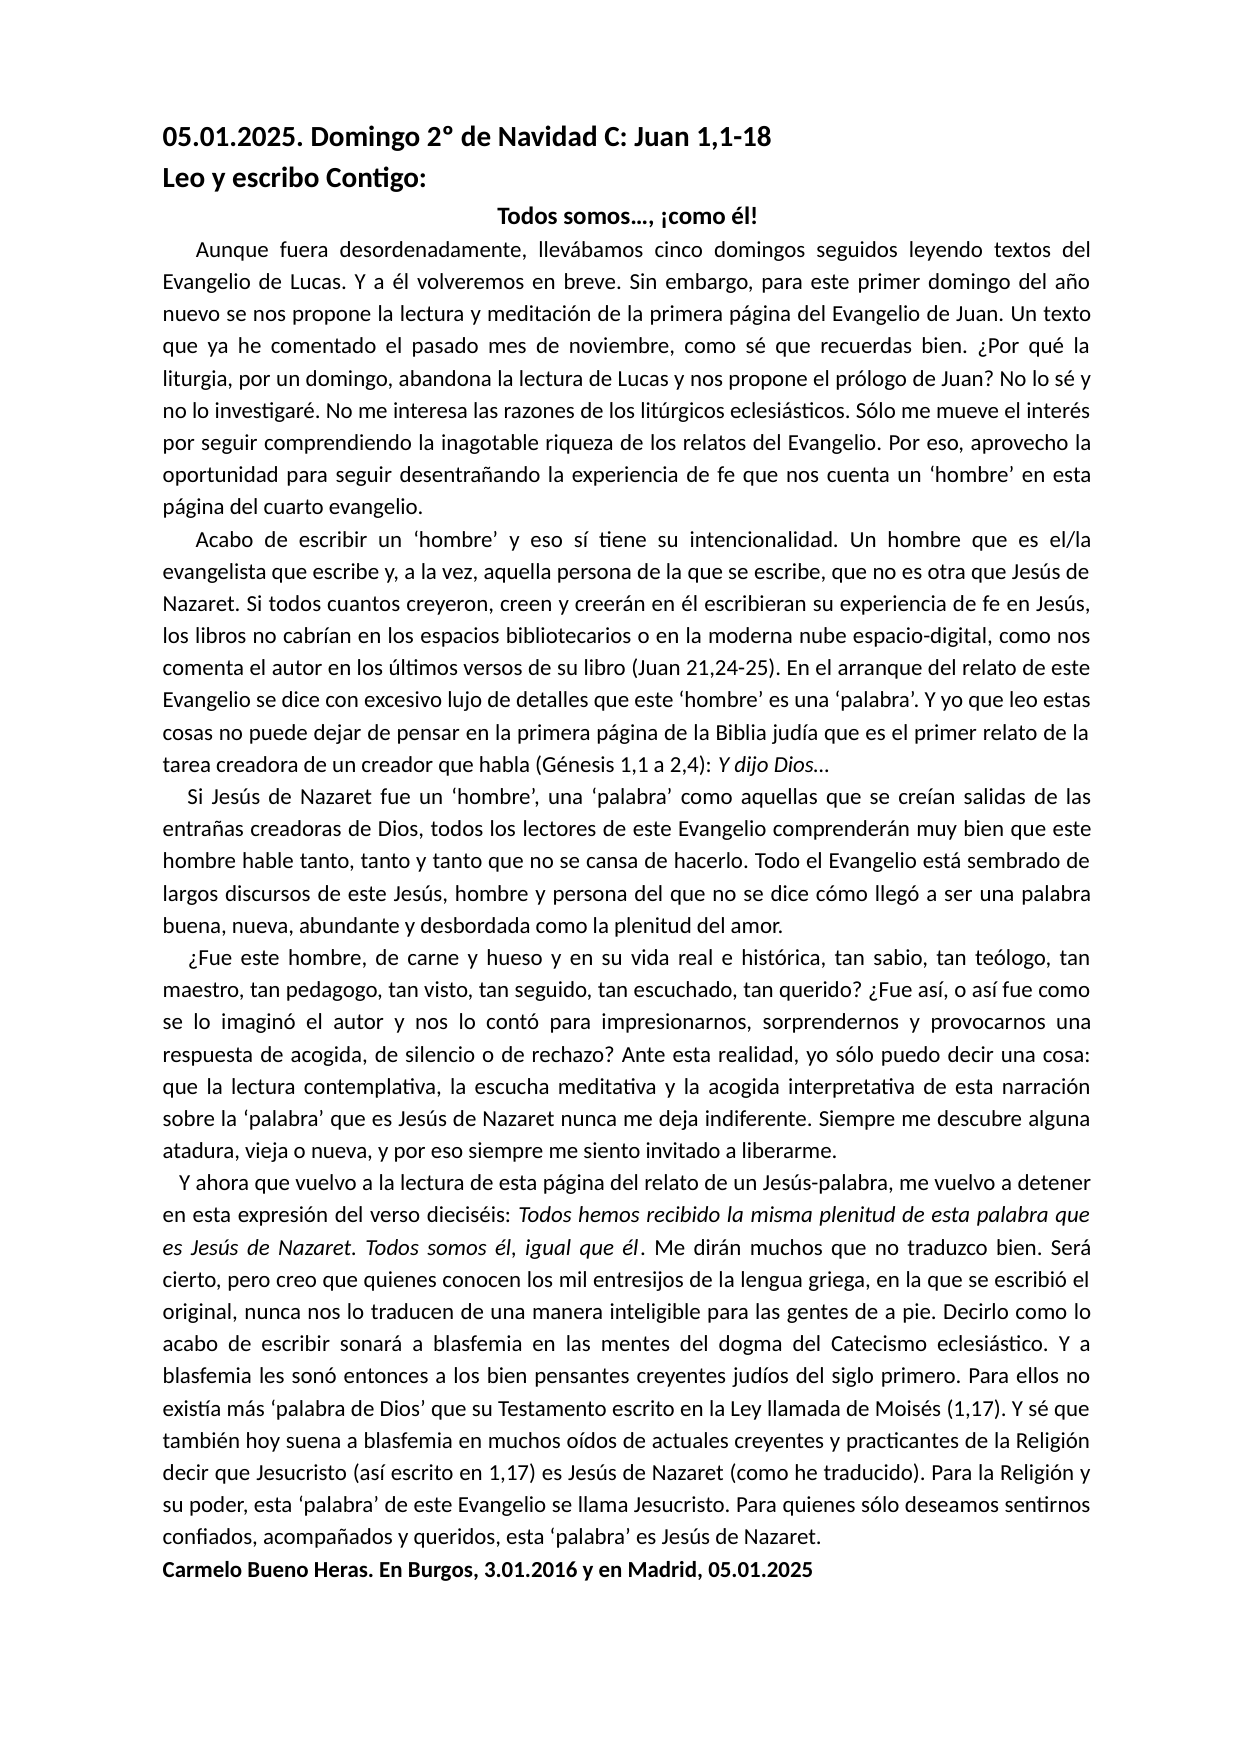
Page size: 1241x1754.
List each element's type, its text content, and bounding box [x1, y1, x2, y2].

text Todos somos…, ¡como él! [162, 200, 1093, 231]
text Y ahora que vuelvo a la lectura de esta página del relato de un Jesús-palabra, me vuelvo a detener en esta expresión del verso dieciséis: Todos hemos recibido la misma plenitud de esta palabra que es Jesús de Nazaret. Todos somos él, igual que él. Me dirán muchos que no traduzco bien. Será cierto, pero creo que quienes conocen los mil entresijos de la lengua griega, en la que se escribió el original, nunca nos lo traducen de una manera inteligible para las gentes de a pie. Decirlo como lo acabo de escribir sonará a blasfemia en las mentes del dogma del Catecismo eclesiástico. Y a blasfemia les sonó entonces a los bien pensantes creyentes judíos del siglo primero. Para ellos no existía más ‘palabra de Dios’ que su Testamento escrito en la Ley llamada de Moisés (1,17). Y sé que también hoy suena a blasfemia en muchos oídos de actuales creyentes y practicantes de la Religión decir que Jesucristo (así escrito en 1,17) es Jesús de Nazaret (como he traducido). Para la Religión y su poder, esta ‘palabra’ de este Evangelio se llama Jesucristo. Para quienes sólo deseamos sentirnos confiados, acompañados y queridos, esta ‘palabra’ es Jesús de Nazaret. [162, 1168, 1093, 1551]
text Si Jesús de Nazaret fue un ‘hombre’, una ‘palabra’ como aquellas que se creían salidas de las entrañas creadoras de Dios, todos los lectores de este Evangelio comprenderán muy bien que este hombre hable tanto, tanto y tanto que no se cansa de hacerlo. Todo el Evangelio está sembrado de largos discursos de este Jesús, hombre y persona del que no se dice cómo llegó a ser una palabra buena, nueva, abundante y desbordada como la plenitud del amor. [162, 782, 1093, 939]
text ¿Fue este hombre, de carne y hueso y en su vida real e histórica, tan sabio, tan teólogo, tan maestro, tan pedagogo, tan visto, tan seguido, tan escuchado, tan querido? ¿Fue así, o así fue como se lo imaginó el autor y nos lo contó para impresionarnos, sorprendernos y provocarnos una respuesta de acogida, de silencio o de rechazo? Ante esta realidad, yo sólo puedo decir una cosa: que la lectura contemplativa, la escucha meditativa y la acogida interpretativa de esta narración sobre la ‘palabra’ que es Jesús de Nazaret nunca me deja indiferente. Siempre me descubre alguna atadura, vieja o nueva, y por eso siempre me siento invitado a liberarme. [162, 943, 1093, 1164]
text 05.01.2025. Domingo 2º de Navidad C: Juan 1,1-18 [162, 118, 1093, 154]
text Leo y escribo Contigo: [162, 159, 1093, 195]
text Acabo de escribir un ‘hombre’ y eso sí tiene su intencionalidad. Un hombre que es el/la evangelista que escribe y, a la vez, aquella persona de la que se escribe, que no es otra que Jesús de Nazaret. Si todos cuantos creyeron, creen y creerán en él escribieran su experiencia de fe en Jesús, los libros no cabrían en los espacios bibliotecarios o en la moderna nube espacio-digital, como nos comenta el autor en los últimos versos de su libro (Juan 21,24-25). En el arranque del relato de este Evangelio se dice con excesivo lujo de detalles que este ‘hombre’ es una ‘palabra’. Y yo que leo estas cosas no puede dejar de pensar en la primera página de la Biblia judía que es el primer relato de la tarea creadora de un creador que habla (Génesis 1,1 a 2,4): Y dijo Dios… [162, 525, 1093, 778]
text Carmelo Bueno Heras. En Burgos, 3.01.2016 y en Madrid, 05.01.2025 [162, 1555, 1093, 1583]
text Aunque fuera desordenadamente, llevábamos cinco domingos seguidos leyendo textos del Evangelio de Lucas. Y a él volveremos en breve. Sin embargo, para este primer domingo del año nuevo se nos propone la lectura y meditación de la primera página del Evangelio de Juan. Un texto que ya he comentado el pasado mes de noviembre, como sé que recuerdas bien. ¿Por qué la liturgia, por un domingo, abandona la lectura de Lucas y nos propone el prólogo de Juan? No lo sé y no lo investigaré. No me interesa las razones de los litúrgicos eclesiásticos. Sólo me mueve el interés por seguir comprendiendo la inagotable riqueza de los relatos del Evangelio. Por eso, aprovecho la oportunidad para seguir desentrañando la experiencia de fe que nos cuenta un ‘hombre’ en esta página del cuarto evangelio. [162, 235, 1093, 521]
